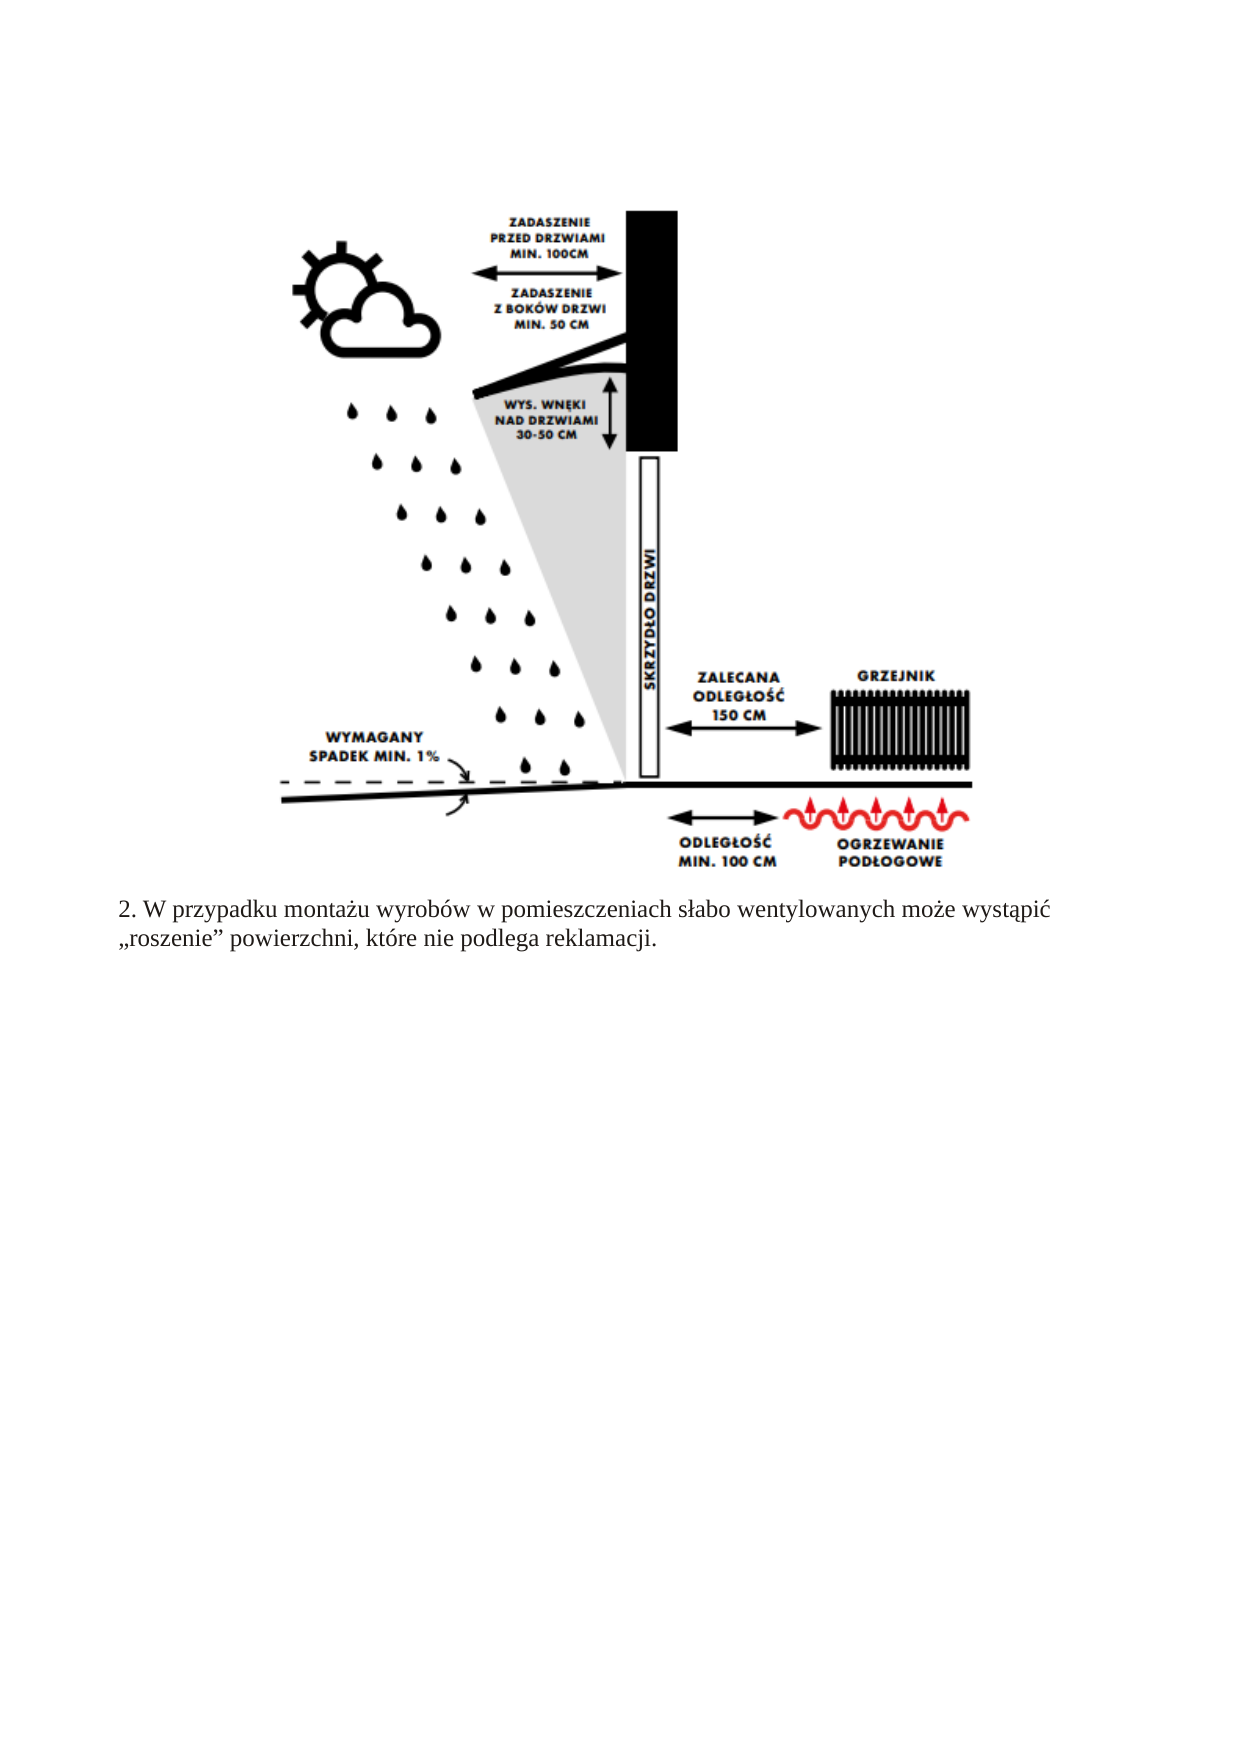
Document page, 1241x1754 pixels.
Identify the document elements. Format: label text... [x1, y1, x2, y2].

text „roszenie” powierzchni, które nie podlega reklamacji. [118, 923, 1122, 952]
text 2. W przypadku montażu wyrobów w pomieszczeniach słabo wentylowanych może wystąpić [118, 894, 1122, 923]
